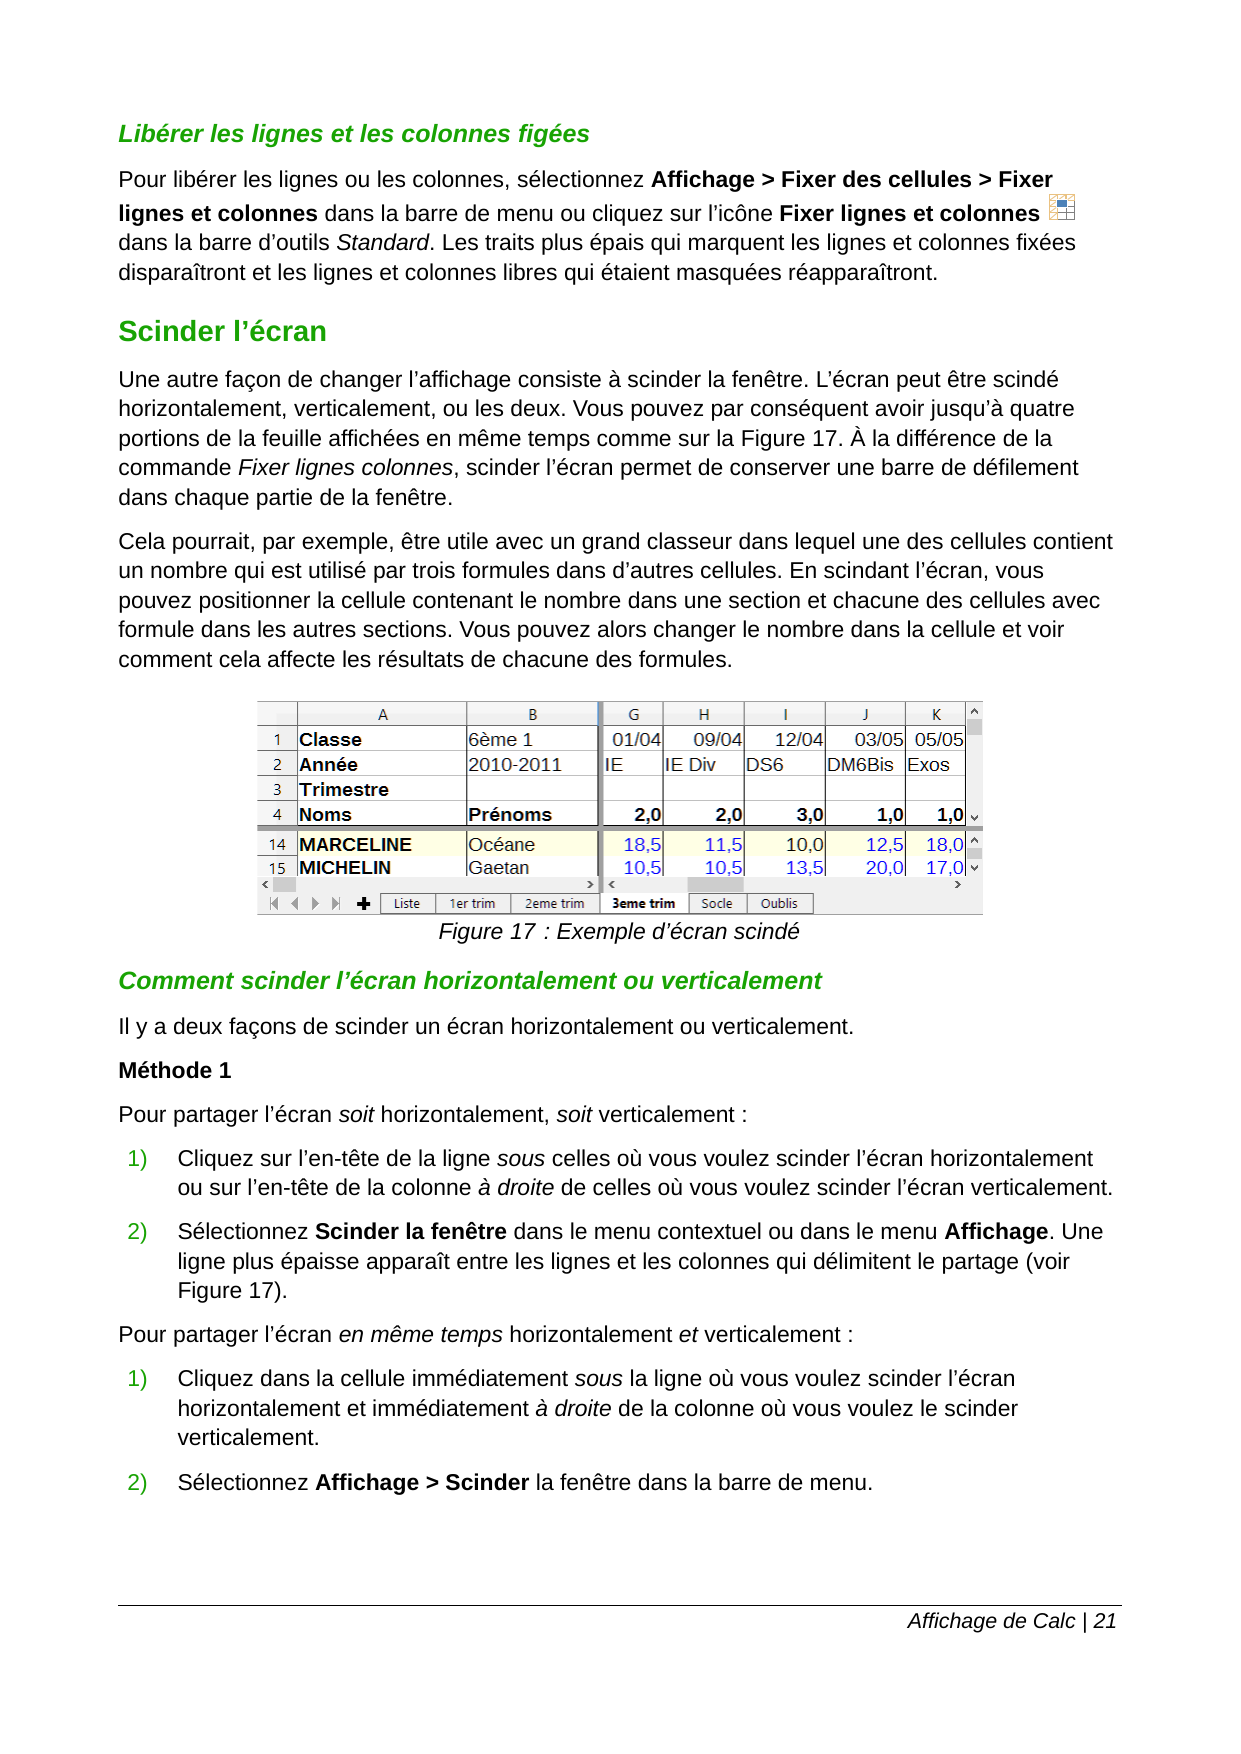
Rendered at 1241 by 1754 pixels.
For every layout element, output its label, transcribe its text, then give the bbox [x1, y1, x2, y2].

text Pour libérer les lignes ou les colonnes, sélectionnez Affichage > Fixer des cellules > Fixer lignes et colonnes dans la barre de menu ou cliquez sur l’icône Fixer lignes et colonnes dans la barre d’outils Standard. Les traits plus épais qui marquent les lignes et colonnes fixées disparaîtront et les lignes et colonnes libres qui étaient masquées réapparaîtront. [118, 162, 1122, 285]
list Cliquez dans la cellule immédiatement sous la ligne où vous voulez scinder l’écran horizontalement et immédiatement à droite de la colonne où vous voulez le scinder verticalement. [148, 1362, 1122, 1451]
text Figure 17 : Exemple d’écran scindé [118, 915, 1122, 944]
text Pour partager l’écran soit horizontalement, soit verticalement : [118, 1098, 1122, 1127]
picture [1046, 191, 1077, 222]
text Méthode 1 [118, 1053, 1122, 1083]
subtitle Comment scinder l’écran horizontalement ou verticalement [118, 965, 1122, 995]
text Cela pourrait, par exemple, être utile avec un grand classeur dans lequel une des cellules contient un nombre qui est utilisé par trois formules dans d’autres cellules. En scindant l’écran, vous pouvez positionner la cellule contenant le nombre dans une section et chacune des cellules avec formule dans les autres sections. Vous pouvez alors changer le nombre dans la cellule et voir comment cela affecte les résultats de chacune des formules. [118, 524, 1122, 672]
picture [257, 701, 983, 915]
list Sélectionnez Scinder la fenêtre dans le menu contextuel ou dans le menu Affichage. Une ligne plus épaisse apparaît entre les lignes et les colonnes qui délimitent le partage (voir Figure 17). [148, 1215, 1122, 1304]
text Il y a deux façons de scinder un écran horizontalement ou verticalement. [118, 1009, 1122, 1039]
text Une autre façon de changer l’affichage consiste à scinder la fenêtre. L’écran peut être scindé horizontalement, verticalement, ou les deux. Vous pouvez par conséquent avoir jusqu’à quatre portions de la feuille affichées en même temps comme sur la Figure 17. À la différence de la commande Fixer lignes colonnes, scinder l’écran permet de conserver une barre de défilement dans chaque partie de la fenêtre. [118, 362, 1122, 510]
list Cliquez sur l’en-tête de la ligne sous celles où vous voulez scinder l’écran horizontalement ou sur l’en-tête de la colonne à droite de celles où vous voulez scinder l’écran verticalement. [148, 1142, 1122, 1201]
list Sélectionnez Affichage > Scinder la fenêtre dans la barre de menu. [148, 1465, 1122, 1495]
subtitle Scinder l’écran [118, 314, 1122, 348]
text Pour partager l’écran en même temps horizontalement et verticalement : [118, 1318, 1122, 1348]
